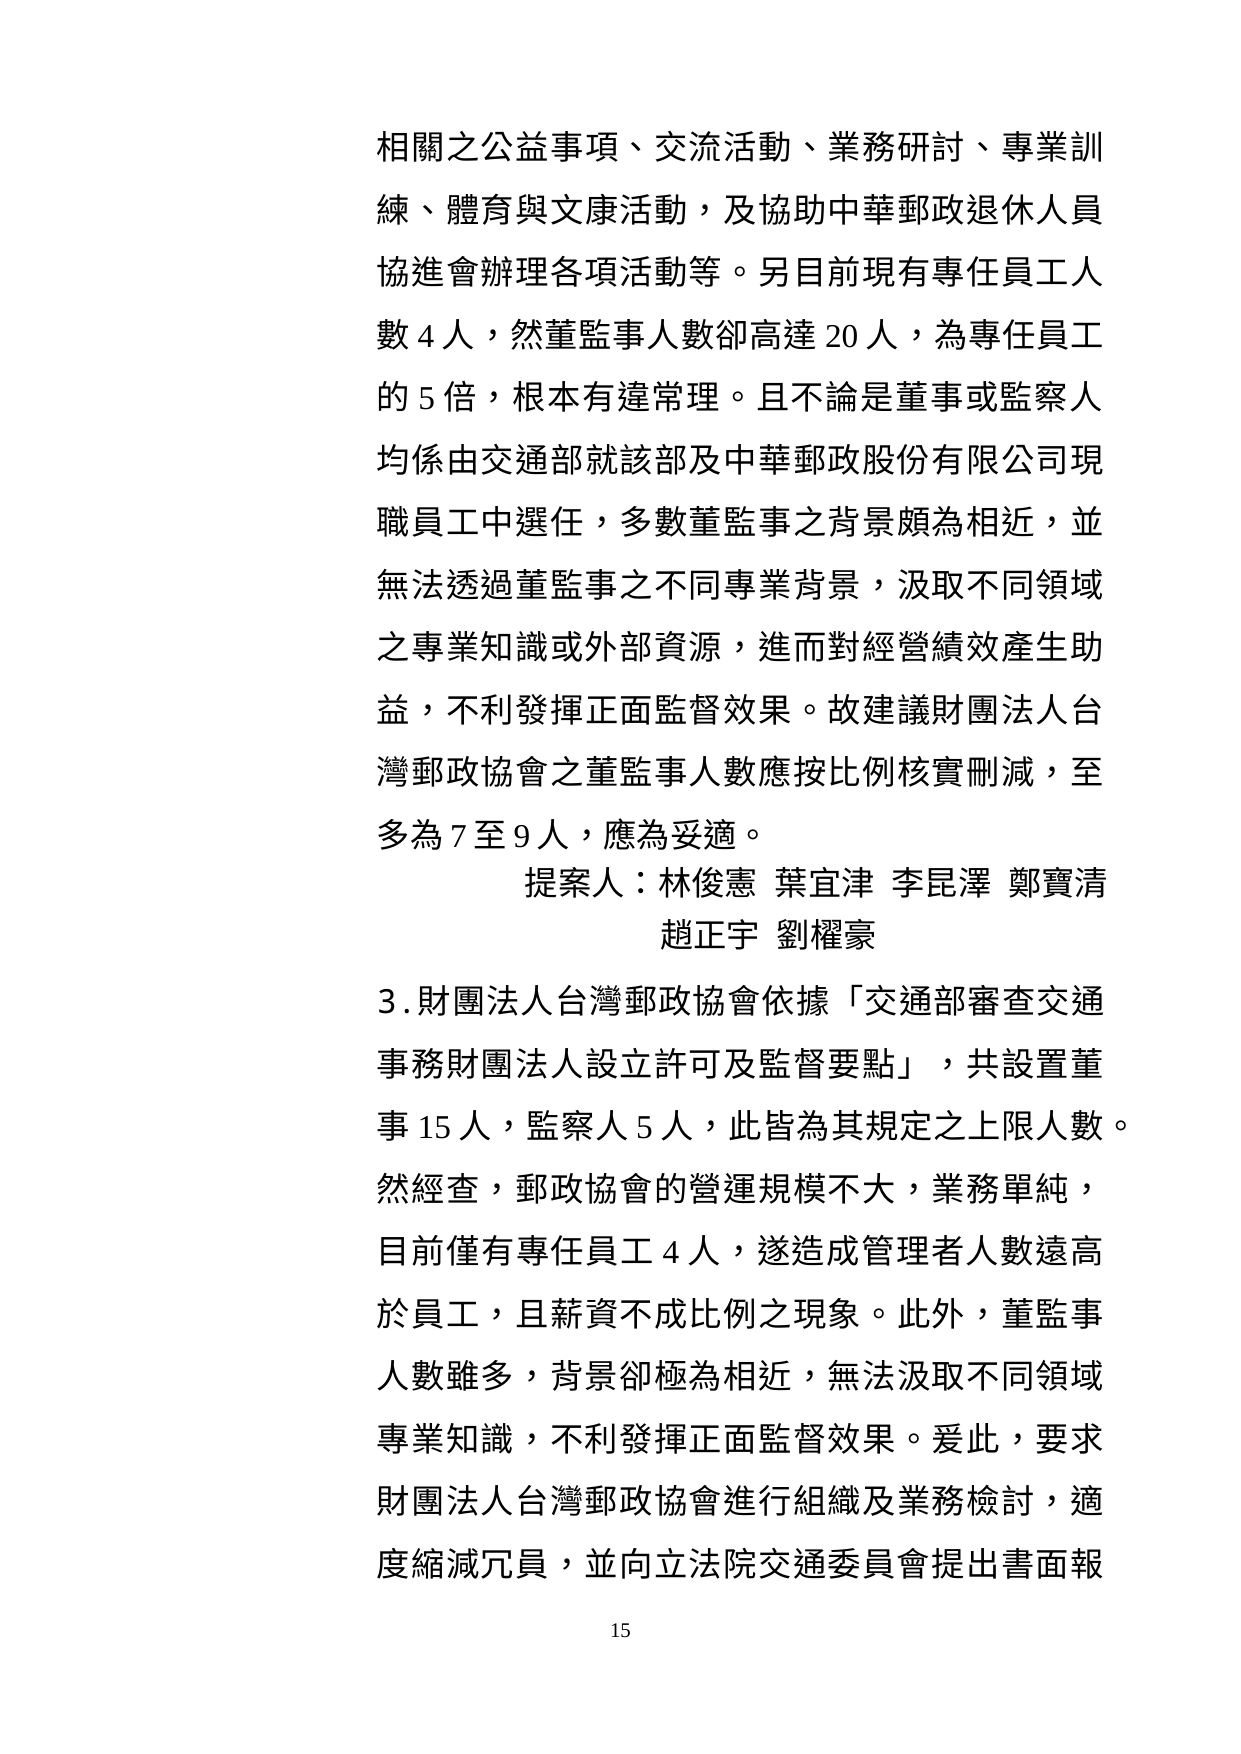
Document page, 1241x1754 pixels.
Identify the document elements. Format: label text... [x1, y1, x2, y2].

text 提案人：林俊憲 葉宜津 李昆澤 鄭寶清趙正宇 劉櫂豪 [524, 853, 1119, 957]
text 2.財團法人台灣郵政協會之營運規模不大，且業務單純，其105年度預算編列之「業務收入」1億2,294萬3,000元，其中例行性業務之「租金收入」及「利息收入」分別為1億0,762萬2,000元、1,532萬1,000元，各占「業務收入」之87.54%與12.46%，而「業務支出」主要係辦理與郵政業務相關之公益事項、交流活動、業務研討、專業訓練、體育與文康活動，及協助中華郵政退休人員協進會辦理各項活動等。另目前現有專任員工人數4人，然董監事人數卻高達20人，為專任員工的5倍，根本有違常理。且不論是董事或監察人均係由交通部就該部及中華郵政股份有限公司現職員工中選任，多數董監事之背景頗為相近，並無法透過董監事之不同專業背景，汲取不同領域之專業知識或外部資源，進而對經營績效產生助益，不利發揮正面監督效果。故建議財團法人台灣郵政協會之董監事人數應按比例核實刪減，至多為7至9人，應為妥適。 [377, 103, 1104, 853]
text 3.財團法人台灣郵政協會依據「交通部審查交通事務財團法人設立許可及監督要點」，共設置董事15人，監察人5人，此皆為其規定之上限人數。然經查，郵政協會的營運規模不大，業務單純，目前僅有專任員工4人，遂造成管理者人數遠高於員工，且薪資不成比例之現象。此外，董監事人數雖多，背景卻極為相近，無法汲取不同領域專業知識，不利發揮正面監督效果。爰此，要求財團法人台灣郵政協會進行組織及業務檢討，適度縮減冗員，並向立法院交通委員會提出書面報告。 [377, 957, 1104, 1582]
